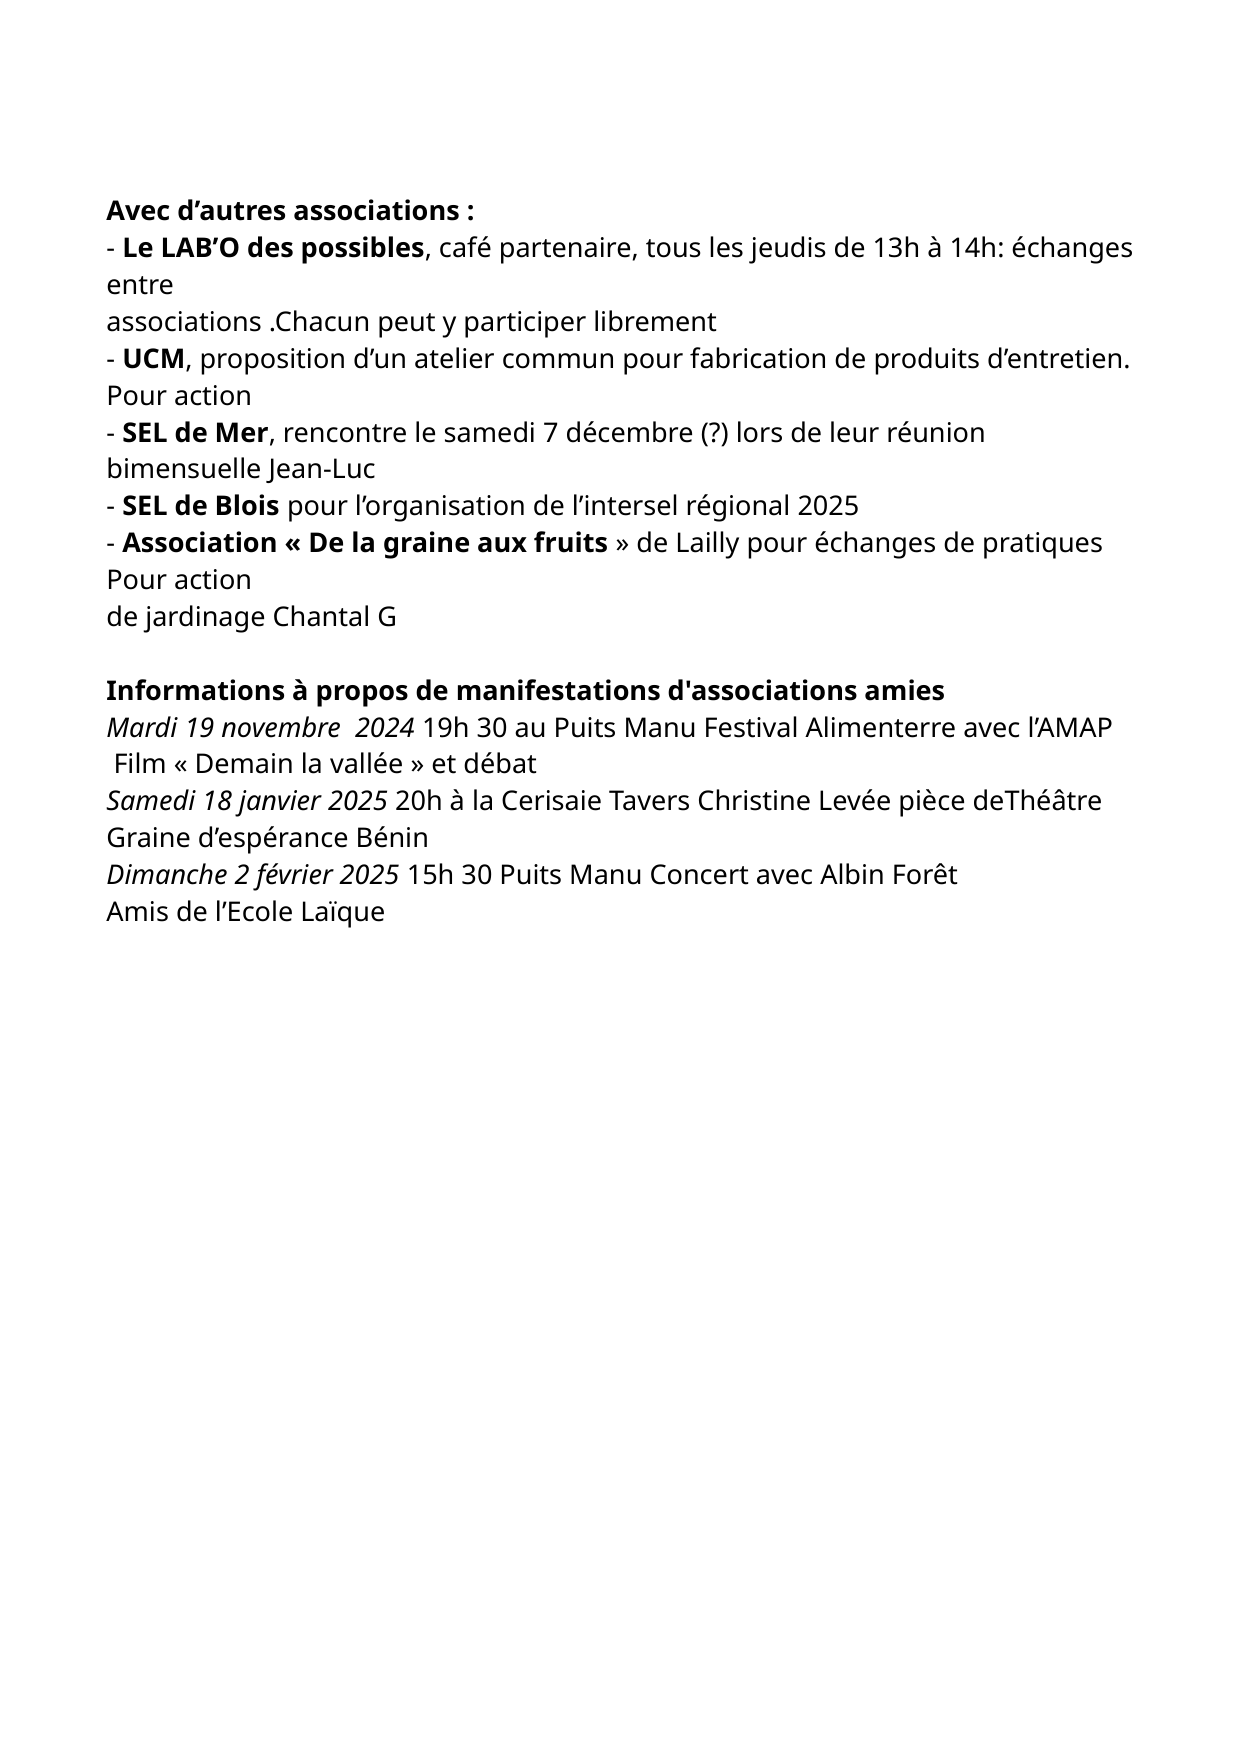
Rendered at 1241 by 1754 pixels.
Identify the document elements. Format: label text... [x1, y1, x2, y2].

text Informations à propos de manifestations d'associations amies Mardi 19 novembre 2024 19h 30 au Puits Manu Festival Alimenterre avec l’AMAP Film « Demain la vallée » et débat Samedi 18 janvier 2025 20h à la Cerisaie Tavers Christine Levée pièce deThéâtre Graine d’espérance Bénin Dimanche 2 février 2025 15h 30 Puits Manu Concert avec Albin Forêt Amis de l’Ecole Laïque [106, 634, 1134, 929]
text Avec d’autres associations : - Le LAB’O des possibles, café partenaire, tous les jeudis de 13h à 14h: échanges entre associations .Chacun peut y participer librement - UCM, proposition d’un atelier commun pour fabrication de produits d’entretien. Pour action - SEL de Mer, rencontre le samedi 7 décembre (?) lors de leur réunion bimensuelle Jean-Luc - SEL de Blois pour l’organisation de l’intersel régional 2025 - Association « De la graine aux fruits » de Lailly pour échanges de pratiques Pour action de jardinage Chantal G [106, 155, 1134, 634]
